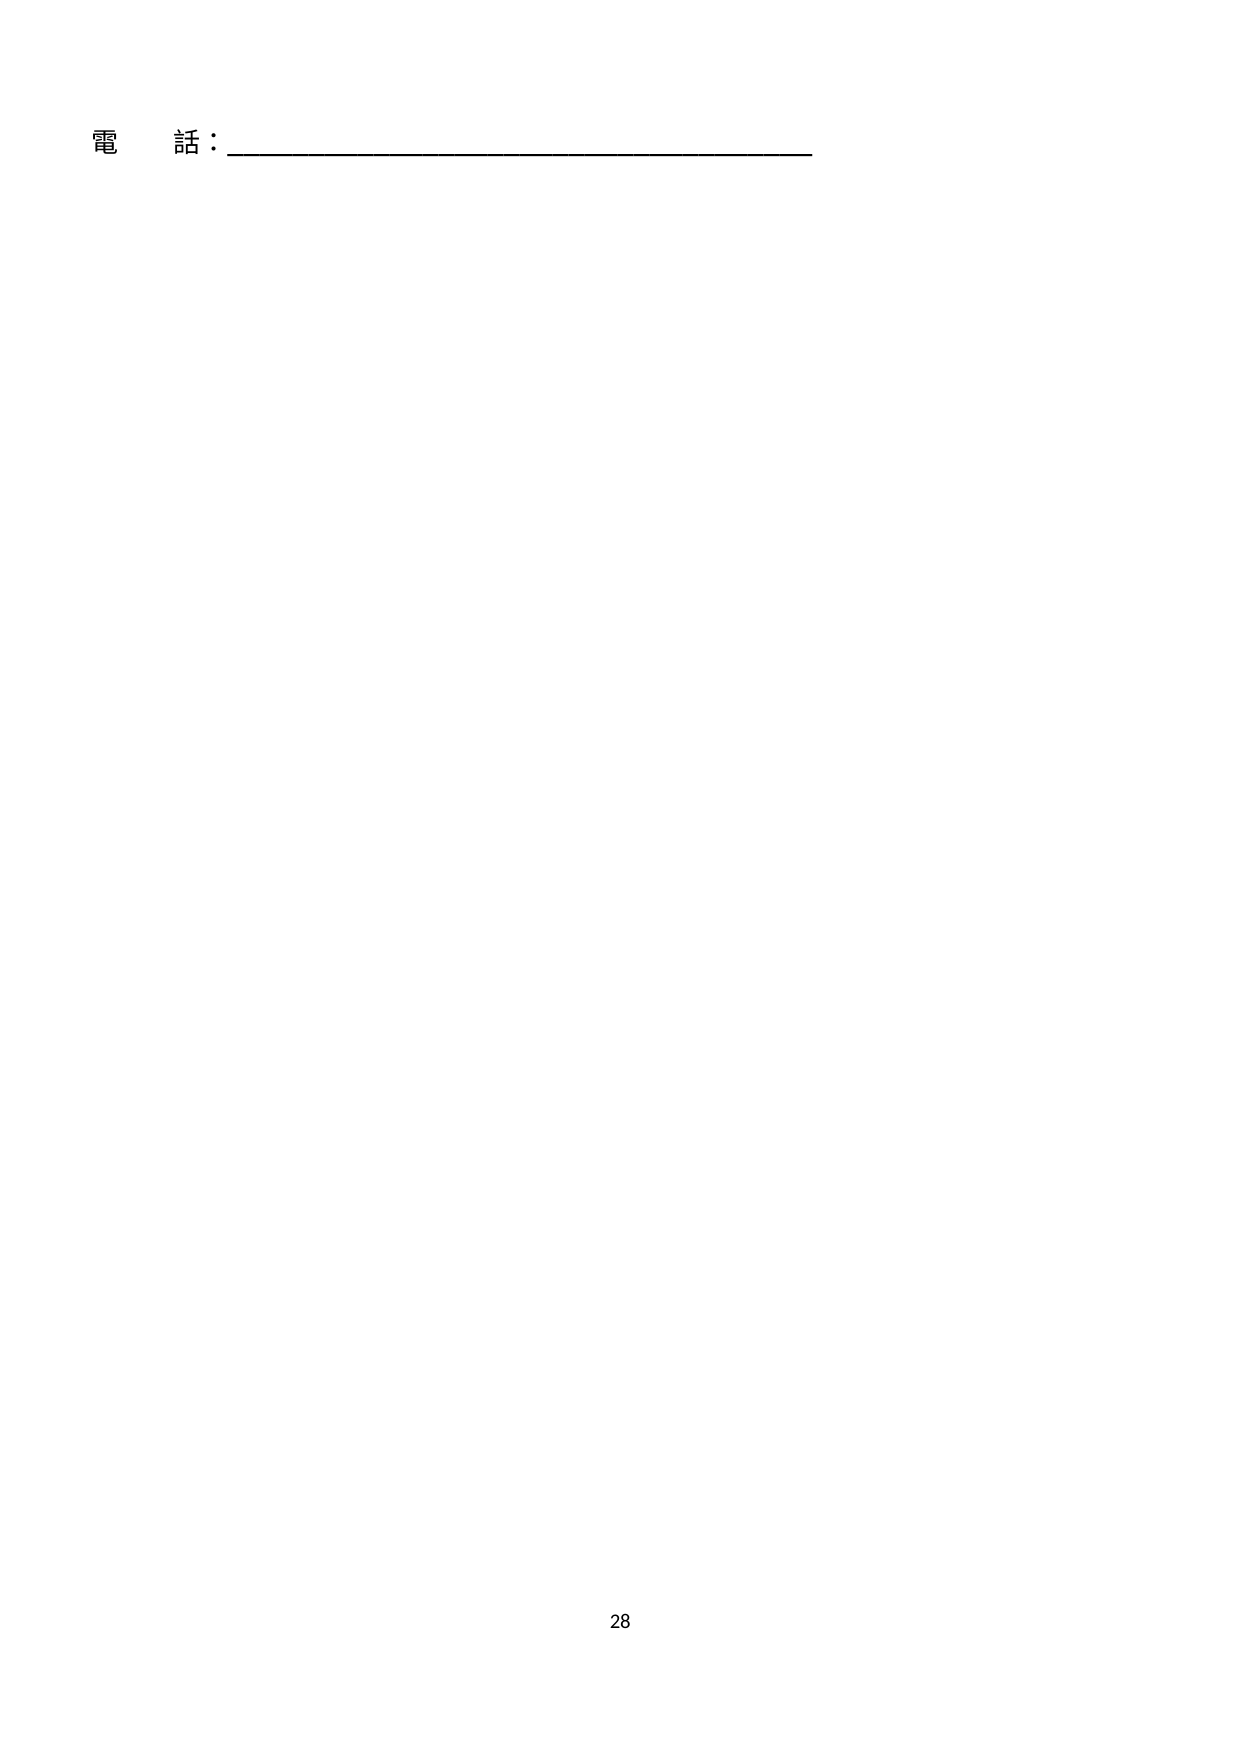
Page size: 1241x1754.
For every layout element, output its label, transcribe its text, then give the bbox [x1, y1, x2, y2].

text 電 話：____________________________________ [59, 99, 1181, 161]
